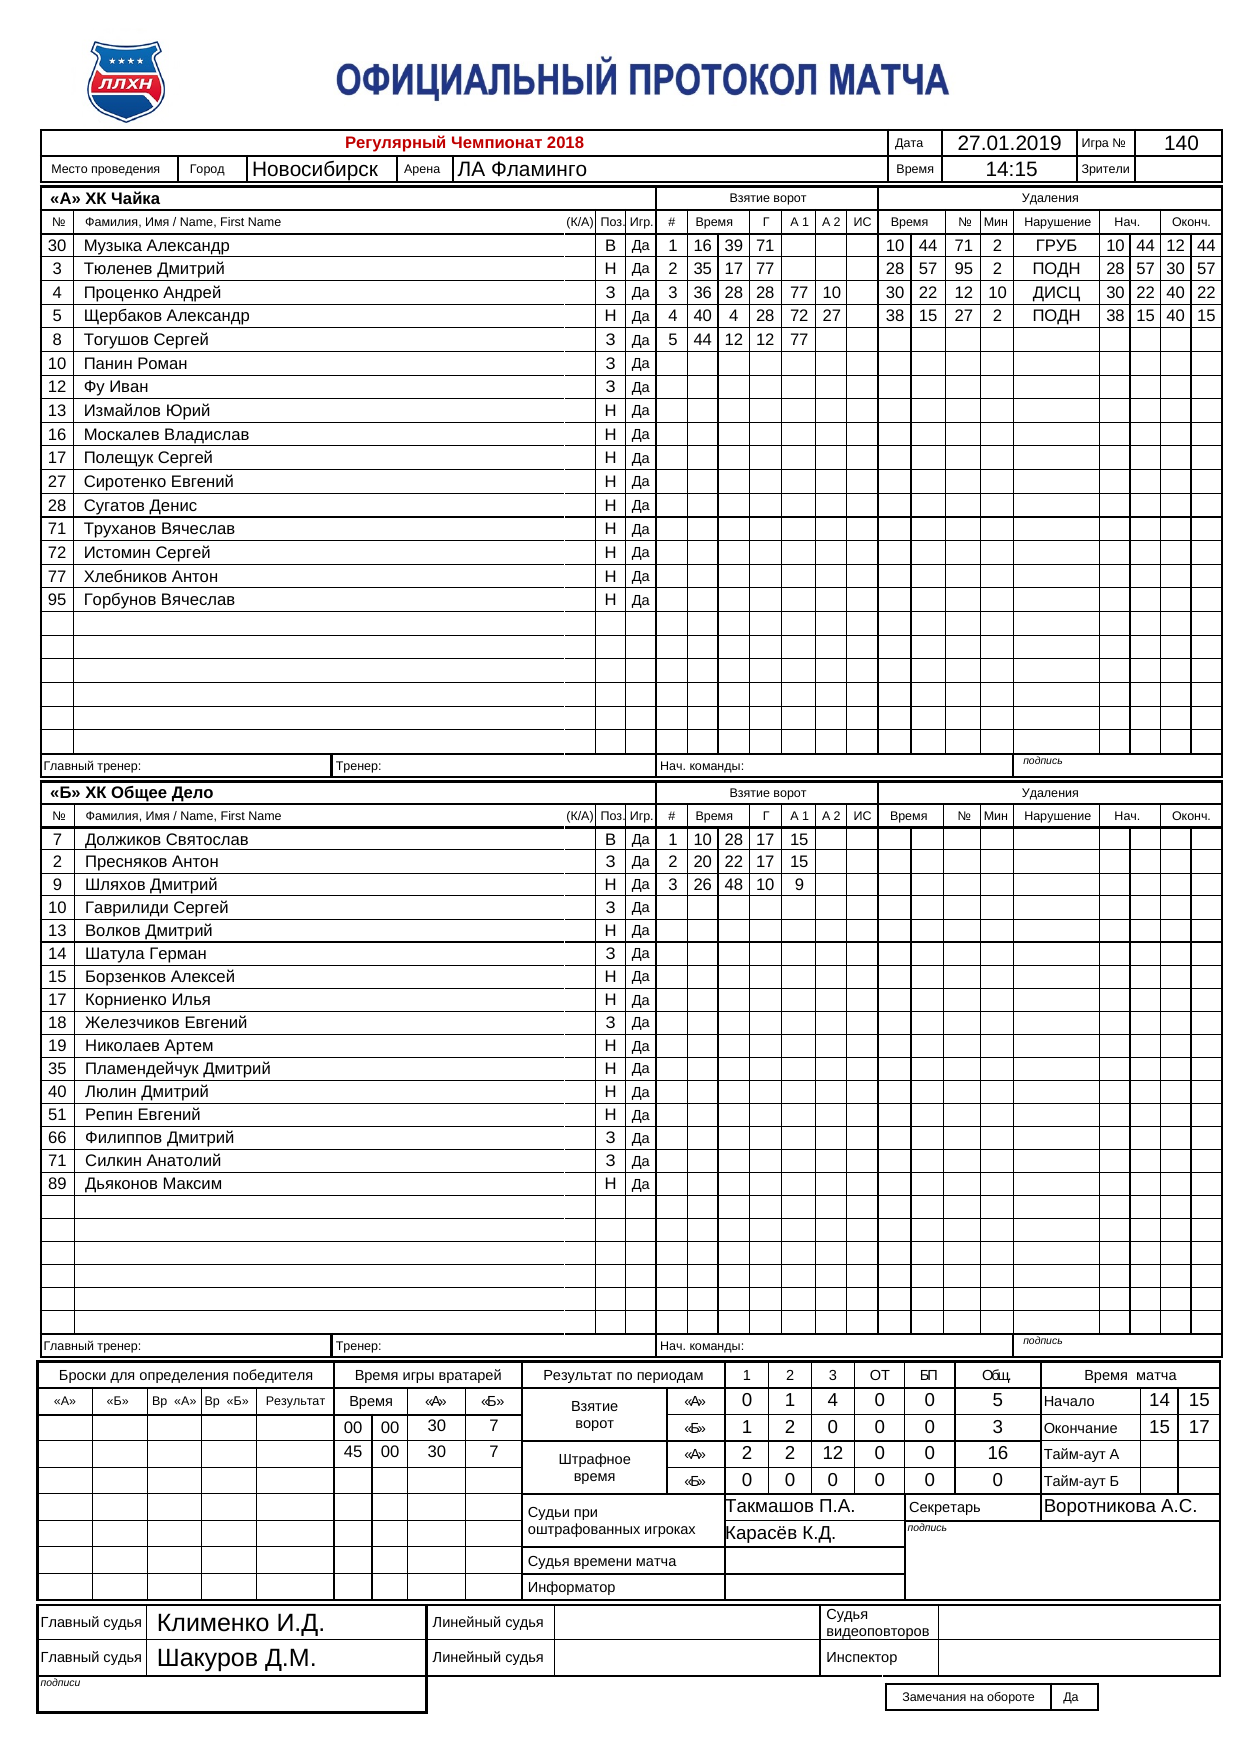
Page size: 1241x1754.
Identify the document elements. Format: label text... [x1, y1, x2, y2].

table_cell [782, 920, 815, 941]
table_cell [946, 612, 980, 634]
table_cell [816, 1173, 846, 1195]
table_cell [565, 1150, 595, 1172]
table_cell ГРУБ [1014, 235, 1099, 256]
table_cell [257, 1468, 333, 1493]
table_cell [782, 683, 815, 706]
table_cell [879, 1012, 910, 1033]
table_cell Н [596, 874, 625, 895]
table_cell [981, 1219, 1013, 1241]
table_cell [847, 707, 877, 729]
table_cell 0 [726, 1389, 768, 1413]
table_cell [657, 612, 687, 634]
table_cell 10 [816, 281, 846, 303]
table_cell [1014, 328, 1099, 351]
table_cell [816, 1058, 846, 1079]
table_cell Да [626, 494, 655, 516]
table_cell Время [688, 805, 749, 826]
table_cell [879, 896, 910, 918]
table_cell [816, 1219, 846, 1241]
table_cell [1100, 1219, 1129, 1241]
table_cell [42, 1242, 74, 1264]
table_cell [657, 659, 687, 682]
table_cell [883, 1677, 1220, 1681]
table_cell [626, 1196, 655, 1218]
table_header Время игры вратарей [335, 1363, 521, 1387]
table_cell [565, 1104, 595, 1126]
table_cell [1192, 1242, 1221, 1264]
table_cell [847, 1173, 877, 1195]
table_cell [1014, 376, 1099, 398]
table_cell [1192, 588, 1221, 611]
table_header «Б» ХК Общее Дело [42, 783, 655, 803]
table_cell Фамилия, Имя / Name, First Name [75, 805, 565, 826]
table_cell № [42, 211, 73, 233]
table_cell Да [626, 305, 655, 327]
table_cell [1100, 588, 1129, 611]
table_cell [782, 730, 815, 753]
table_cell [42, 707, 73, 729]
table_cell [1100, 376, 1129, 398]
table_cell [944, 943, 980, 964]
table_cell [1131, 1058, 1160, 1079]
table_cell [565, 1081, 595, 1103]
table_cell [428, 1677, 882, 1711]
table_cell [1014, 399, 1099, 422]
table_cell [981, 1288, 1013, 1310]
table_cell [1161, 376, 1190, 398]
table_header Регулярный Чемпионат 2018 [42, 131, 887, 155]
table_cell 44 [688, 328, 717, 351]
table_cell [847, 874, 877, 895]
table_cell [408, 1521, 465, 1546]
table_cell Горбунов Вячеслав [74, 588, 564, 611]
table_cell [879, 683, 910, 706]
table_cell [565, 328, 595, 351]
table_cell [782, 943, 815, 964]
table_cell [847, 446, 877, 469]
table_cell 0 [812, 1415, 854, 1440]
table_cell 2 [981, 235, 1013, 256]
table_cell Н [596, 423, 625, 445]
table_cell [688, 541, 717, 564]
table_cell 15 [782, 850, 815, 872]
table_cell Да [626, 328, 655, 351]
table_header 3 [812, 1363, 854, 1387]
table_cell Труханов Вячеслав [74, 518, 564, 540]
table_cell [981, 1311, 1013, 1333]
table_cell [1100, 659, 1129, 682]
table_cell 00 [373, 1416, 407, 1440]
table_cell № [944, 805, 980, 826]
table_cell [1100, 874, 1129, 895]
table_cell 28 [750, 305, 781, 327]
table_cell Борзенков Алексей [75, 966, 564, 987]
table_cell [719, 1150, 749, 1172]
table_cell [75, 1288, 564, 1310]
table_cell [466, 1468, 521, 1493]
table_cell Город [179, 157, 246, 181]
table_cell [657, 1173, 687, 1195]
table_cell [782, 659, 815, 682]
table_cell [1161, 829, 1190, 849]
table_cell 26 [688, 874, 717, 895]
table_cell [719, 494, 749, 516]
table_cell «А» [408, 1389, 465, 1413]
table_cell Н [596, 1104, 625, 1126]
table_cell Музыка Александр [74, 235, 564, 256]
table_cell [657, 1150, 687, 1172]
table_cell [750, 541, 781, 564]
table_cell [1014, 636, 1099, 658]
table_cell 0 [726, 1468, 768, 1493]
table_cell 28 [719, 281, 749, 303]
table_cell [912, 730, 945, 753]
table_cell [1131, 1219, 1160, 1241]
table_cell [1136, 157, 1221, 181]
table_cell Нарушение [1014, 805, 1099, 826]
table_cell [1161, 1196, 1190, 1218]
table_cell Да [626, 446, 655, 469]
table_cell [719, 989, 749, 1011]
table_cell [879, 518, 910, 540]
table_cell [688, 399, 717, 422]
table_cell 15 [1179, 1389, 1219, 1413]
table_cell [408, 1547, 465, 1573]
table_cell [657, 470, 687, 493]
table_cell [981, 352, 1013, 374]
table_cell [565, 1012, 595, 1033]
table_cell [657, 966, 687, 987]
table_cell [74, 659, 564, 682]
table_cell [879, 966, 910, 987]
table_cell [657, 494, 687, 516]
table_cell Зрители [1078, 157, 1134, 181]
table_cell [626, 1242, 655, 1264]
table_cell [946, 565, 980, 587]
table_cell [782, 1242, 815, 1264]
table_cell Да [626, 943, 655, 964]
table_cell [565, 470, 595, 493]
table_cell Тюленев Дмитрий [74, 257, 564, 280]
table_cell 30 [408, 1416, 465, 1440]
table_cell [148, 1547, 201, 1573]
table_cell 28 [719, 829, 749, 849]
table_cell Панин Роман [74, 352, 564, 374]
table_cell [1099, 1682, 1220, 1711]
table_cell [750, 943, 781, 964]
table_cell [1161, 966, 1190, 987]
table_cell [1014, 565, 1099, 587]
table_cell ПОДН [1014, 257, 1099, 280]
table_cell 3 [657, 874, 687, 895]
table_cell [1014, 683, 1099, 706]
table_cell [688, 494, 717, 516]
table_cell [1192, 636, 1221, 658]
table_cell Н [596, 1081, 625, 1103]
table_cell Н [596, 399, 625, 422]
table_cell 14 [42, 943, 74, 964]
table_cell Время [879, 805, 943, 826]
table_cell [39, 1574, 92, 1599]
table_cell [946, 588, 980, 611]
table_cell [782, 423, 815, 445]
table_cell (К/А) [565, 211, 595, 233]
table_cell # [657, 211, 687, 233]
table_cell [74, 636, 564, 658]
table_cell А 1 [782, 805, 815, 826]
table_cell ДИСЦ [1014, 281, 1099, 303]
table_cell [879, 989, 910, 1011]
table_cell [912, 612, 945, 634]
table_cell [847, 257, 877, 280]
table_cell [816, 494, 846, 516]
table_cell [912, 1265, 943, 1287]
table_cell 15 [42, 966, 74, 987]
table_cell З [596, 1127, 625, 1149]
table_cell [912, 850, 943, 872]
table_cell [688, 989, 717, 1011]
table_cell 19 [42, 1035, 74, 1057]
table_cell [1161, 874, 1190, 895]
table_cell [750, 1127, 781, 1149]
table_cell [750, 730, 781, 753]
table_cell 3 [657, 281, 687, 303]
table_cell [1014, 659, 1099, 682]
table_header Удаления [879, 188, 1221, 209]
table_cell 00 [335, 1416, 371, 1440]
table_cell 28 [42, 494, 73, 516]
table_cell 22 [719, 850, 749, 872]
table_cell [750, 920, 781, 941]
table_cell Клименко И.Д. [147, 1606, 425, 1639]
table_cell Взятие ворот [523, 1389, 666, 1440]
table_cell [912, 1081, 943, 1103]
table_cell [912, 588, 945, 611]
table_cell Проценко Андрей [74, 281, 564, 303]
table_cell [847, 541, 877, 564]
table_cell [1179, 1441, 1219, 1467]
table_cell Главный тренер: [42, 1335, 330, 1356]
table_cell [750, 707, 781, 729]
table_cell [688, 707, 717, 729]
table_header Броски для определения победителя [39, 1363, 333, 1387]
table_cell З [596, 281, 625, 303]
table_cell [1131, 1196, 1160, 1218]
table_cell [626, 1311, 655, 1333]
table_cell [596, 730, 625, 753]
table_cell Сугатов Денис [74, 494, 564, 516]
table_cell [981, 541, 1013, 564]
table_cell [782, 1012, 815, 1033]
table_cell Репин Евгений [75, 1104, 564, 1126]
table_cell [1100, 1127, 1129, 1149]
table_cell Шатула Герман [75, 943, 564, 964]
table_cell [944, 966, 980, 987]
table_cell [719, 1127, 749, 1149]
table_cell [1014, 588, 1099, 611]
table_cell [1014, 446, 1099, 469]
table_cell [944, 1127, 980, 1149]
table_cell [1161, 730, 1190, 753]
table_cell 12 [946, 281, 980, 303]
table_cell [202, 1547, 256, 1573]
table_cell Время [688, 211, 749, 233]
table_cell [750, 423, 781, 445]
table_cell [565, 352, 595, 374]
table_cell [946, 494, 980, 516]
table_cell [847, 636, 877, 658]
table_cell Пламендейчук Дмитрий [75, 1058, 564, 1079]
table_cell [1131, 446, 1160, 469]
table_cell [75, 1265, 564, 1287]
table_cell 27 [42, 470, 73, 493]
table_cell [879, 1173, 910, 1195]
table_cell [1161, 989, 1190, 1011]
table_cell [879, 730, 910, 753]
table_cell [596, 1242, 625, 1264]
table_cell [879, 541, 910, 564]
table_cell Главный тренер: [42, 755, 330, 776]
table_cell 77 [782, 328, 815, 351]
table_cell [847, 399, 877, 422]
table_cell [912, 1242, 943, 1264]
table_cell [75, 1242, 564, 1264]
table_cell [816, 989, 846, 1011]
table_cell [1192, 730, 1221, 753]
table_cell [42, 1265, 74, 1287]
table_cell Мин [981, 805, 1013, 826]
table_cell Да [626, 541, 655, 564]
table_cell [565, 1219, 595, 1241]
table_cell З [596, 1150, 625, 1172]
table_cell [981, 588, 1013, 611]
table_cell З [596, 1012, 625, 1033]
table_cell Да [626, 352, 655, 374]
table_cell [39, 1468, 92, 1493]
table_cell [202, 1441, 256, 1467]
table_cell Да [626, 281, 655, 303]
table_cell [946, 399, 980, 422]
table_cell [944, 1219, 980, 1241]
table_cell [981, 874, 1013, 895]
table_cell 00 [373, 1441, 407, 1467]
table_cell [565, 896, 595, 918]
table_cell [688, 1242, 717, 1264]
table_cell [750, 1058, 781, 1079]
table_cell Да [626, 896, 655, 918]
table_cell [1100, 1150, 1129, 1172]
table_cell [1161, 1288, 1190, 1310]
table_cell [946, 446, 980, 469]
table_cell [688, 1288, 717, 1310]
table_cell 12 [750, 328, 781, 351]
table_cell [719, 1104, 749, 1126]
table_cell [1161, 896, 1190, 918]
table_cell [912, 966, 943, 987]
table_cell Измайлов Юрий [74, 399, 564, 422]
table_cell [1014, 1311, 1099, 1333]
table_cell [75, 1219, 564, 1241]
table_cell ЛА Фламинго [454, 157, 887, 181]
table_cell [1014, 850, 1099, 872]
table_cell [847, 896, 877, 918]
table_cell 17 [719, 257, 749, 280]
table_cell подписи [39, 1677, 425, 1711]
table_cell 0 [855, 1389, 904, 1413]
table_header 1 [726, 1363, 768, 1387]
table_cell [944, 1104, 980, 1126]
table_cell [946, 328, 980, 351]
table_cell [750, 1150, 781, 1172]
table_cell [782, 541, 815, 564]
table_cell 27 [816, 305, 846, 327]
table_cell [912, 707, 945, 729]
picture [5, 28, 1179, 129]
table_cell 66 [42, 1127, 74, 1149]
table_cell [944, 1265, 980, 1287]
table_cell [719, 518, 749, 540]
table_cell 71 [42, 518, 73, 540]
table_cell [1100, 565, 1129, 587]
table_cell [596, 1288, 625, 1310]
table_cell [939, 1640, 1219, 1675]
table_cell [1192, 565, 1221, 587]
table_cell [750, 612, 781, 634]
table_cell Фамилия, Имя / Name, First Name [74, 211, 565, 233]
table_cell [148, 1441, 201, 1467]
table_cell [466, 1547, 521, 1573]
table_cell [1131, 920, 1160, 941]
table_cell [782, 989, 815, 1011]
table_cell Н [596, 1173, 625, 1195]
table_cell [42, 730, 73, 753]
table_cell [657, 1219, 687, 1241]
table_cell [657, 1012, 687, 1033]
table_cell Н [596, 494, 625, 516]
table_cell 10 [42, 352, 73, 374]
table_cell [1100, 920, 1129, 941]
table_cell [74, 612, 564, 634]
table_cell Линейный судья [428, 1640, 554, 1675]
table_cell [847, 1288, 877, 1310]
table_cell [912, 1104, 943, 1126]
table_cell [596, 1219, 625, 1241]
table_cell [1161, 1104, 1190, 1126]
table_cell [93, 1468, 147, 1493]
table_cell [1131, 874, 1160, 895]
table_cell [1100, 612, 1129, 634]
table_cell В [596, 235, 625, 256]
table_cell 1 [657, 235, 687, 256]
table_cell [879, 1196, 910, 1218]
table_cell [688, 470, 717, 493]
table_cell [782, 1265, 815, 1287]
table_cell [1100, 989, 1129, 1011]
table_cell [1192, 446, 1221, 469]
table_cell [912, 636, 945, 658]
table_cell [202, 1574, 256, 1599]
table_cell 40 [688, 305, 717, 327]
table_cell Да [626, 1035, 655, 1057]
table_header Взятие ворот [657, 783, 877, 803]
table_cell [750, 352, 781, 374]
table_cell [565, 494, 595, 516]
table_cell ИС [847, 805, 877, 826]
table_cell [816, 730, 846, 753]
table_cell Главный судья [39, 1640, 146, 1675]
table_cell [1014, 829, 1099, 849]
table_cell [257, 1494, 333, 1520]
table_cell [93, 1521, 147, 1546]
table_cell [1192, 1127, 1221, 1149]
table_cell [1100, 352, 1129, 374]
table_cell [1192, 943, 1221, 964]
table_cell [1192, 1173, 1221, 1195]
table_cell [719, 1012, 749, 1033]
table_cell [408, 1574, 465, 1599]
table_cell [1131, 829, 1160, 849]
table_cell 51 [42, 1104, 74, 1126]
table_cell [1161, 1081, 1190, 1103]
table_cell [981, 518, 1013, 540]
table_cell Линейный судья [428, 1606, 554, 1639]
table_cell [565, 612, 595, 634]
table_cell [750, 376, 781, 398]
table_cell [1100, 730, 1129, 753]
table_header «А» ХК Чайка [42, 188, 655, 209]
table_cell [912, 1288, 943, 1310]
table_cell Инспектор [821, 1640, 938, 1675]
table_cell [657, 636, 687, 658]
table_cell [466, 1521, 521, 1546]
table_cell [750, 518, 781, 540]
table_cell [782, 257, 815, 280]
table_cell З [596, 943, 625, 964]
table_cell [750, 1265, 781, 1287]
table_cell [816, 1081, 846, 1103]
table_cell [1161, 541, 1190, 564]
table_cell подпись [906, 1522, 1219, 1599]
table_cell [42, 612, 73, 634]
table_cell [1131, 730, 1160, 753]
table_cell [981, 1035, 1013, 1057]
table_cell [944, 1196, 980, 1218]
table_cell [74, 730, 564, 753]
table_cell [1014, 1242, 1099, 1264]
table_cell [719, 707, 749, 729]
table_cell [981, 1265, 1013, 1287]
table_cell [782, 1104, 815, 1126]
table_cell [657, 399, 687, 422]
table_cell [93, 1494, 147, 1520]
table_cell [719, 730, 749, 753]
table_cell [719, 659, 749, 682]
table_cell [879, 1288, 910, 1310]
table_cell [816, 1127, 846, 1149]
table_cell [1161, 920, 1190, 941]
table_cell [1014, 1196, 1099, 1218]
table_cell [1161, 1242, 1190, 1264]
table_cell Тренер: [333, 1335, 655, 1356]
table_cell [1192, 494, 1221, 516]
table_cell [657, 1104, 687, 1126]
table_cell [944, 1173, 980, 1195]
table_cell [1161, 1219, 1190, 1241]
table_cell 39 [719, 235, 749, 256]
table_cell [782, 399, 815, 422]
table_cell [565, 1242, 595, 1264]
table_cell Поз. [596, 211, 625, 233]
table_cell [816, 423, 846, 445]
table_cell Судья времени матча [523, 1548, 724, 1573]
table_cell [1192, 1150, 1221, 1172]
table_cell [847, 588, 877, 611]
table_cell [719, 1196, 749, 1218]
table_cell 5 [657, 328, 687, 351]
table_cell [1100, 423, 1129, 445]
table_cell [816, 565, 846, 587]
table_cell [1100, 850, 1129, 872]
table_cell [879, 659, 910, 682]
table_cell 30 [1100, 281, 1129, 303]
table_cell 0 [855, 1468, 904, 1493]
table_cell 7 [466, 1416, 521, 1440]
table_cell 8 [42, 328, 73, 351]
table_cell [1131, 707, 1160, 729]
table_cell № [946, 211, 980, 233]
table_cell [782, 494, 815, 516]
table_cell 35 [42, 1058, 74, 1079]
table_cell [1131, 352, 1160, 374]
table_cell [750, 1196, 781, 1218]
table_cell Силкин Анатолий [75, 1150, 564, 1172]
table_cell [42, 1219, 74, 1241]
table_cell [688, 1150, 717, 1172]
table_cell [726, 1575, 904, 1599]
table_cell [1131, 1104, 1160, 1126]
table_cell [688, 1265, 717, 1287]
table_cell [688, 966, 717, 987]
table_cell [847, 1311, 877, 1333]
table_cell [688, 352, 717, 374]
table_cell [93, 1547, 147, 1573]
table_cell [816, 874, 846, 895]
table_cell Да [626, 1173, 655, 1195]
table_cell [946, 730, 980, 753]
table_cell # [657, 805, 687, 826]
table_cell [750, 683, 781, 706]
table_cell Да [626, 1012, 655, 1033]
table_cell [1192, 707, 1221, 729]
table_cell [726, 1548, 904, 1573]
table_cell 5 [956, 1389, 1040, 1413]
table_cell [1161, 850, 1190, 872]
table_cell 1 [726, 1415, 768, 1440]
table_cell 71 [42, 1150, 74, 1172]
table_cell [847, 1058, 877, 1079]
table_cell 28 [879, 257, 910, 280]
table_header 2 [769, 1363, 811, 1387]
table_cell [981, 494, 1013, 516]
table_cell [719, 352, 749, 374]
table_cell Да [626, 829, 655, 849]
table_cell [1100, 1104, 1129, 1126]
table_cell [1161, 636, 1190, 658]
table_cell [148, 1494, 201, 1520]
table_cell [257, 1521, 333, 1546]
table_cell [565, 588, 595, 611]
table_cell [816, 612, 846, 634]
table_cell [93, 1441, 147, 1467]
table_cell 0 [855, 1415, 904, 1440]
table_cell [257, 1441, 333, 1467]
table_cell [1131, 659, 1160, 682]
table_cell [981, 707, 1013, 729]
table_cell [657, 1035, 687, 1057]
table_cell А 2 [816, 805, 846, 826]
table_cell [1131, 636, 1160, 658]
table_cell «А» [39, 1389, 92, 1413]
table_cell [1192, 1219, 1221, 1241]
table_cell [565, 1127, 595, 1149]
table_cell [335, 1468, 371, 1493]
table_cell 72 [42, 541, 73, 564]
table_cell [782, 612, 815, 634]
table_cell Нач. [1100, 805, 1160, 826]
table_cell 22 [912, 281, 945, 303]
table_cell Главный судья [39, 1606, 146, 1639]
table_cell [1161, 1150, 1190, 1172]
table_cell [719, 943, 749, 964]
table_cell [1192, 989, 1221, 1011]
table_cell [74, 707, 564, 729]
table_cell 38 [1100, 305, 1129, 327]
table_cell [1161, 1311, 1190, 1333]
table_cell [981, 850, 1013, 872]
table_cell [565, 730, 595, 753]
table_cell [981, 1196, 1013, 1218]
table_cell [847, 1265, 877, 1287]
table_cell [879, 636, 910, 658]
table_cell [719, 896, 749, 918]
table_cell [816, 636, 846, 658]
table_cell 0 [855, 1442, 904, 1467]
table_cell [719, 636, 749, 658]
table_cell Окончание [1042, 1415, 1140, 1440]
table_cell 15 [912, 305, 945, 327]
table_cell [981, 1242, 1013, 1264]
table_cell [847, 730, 877, 753]
table_cell Поз. [596, 805, 625, 826]
table_cell 10 [750, 874, 781, 895]
table_cell [750, 446, 781, 469]
table_cell [626, 1265, 655, 1287]
table_cell [719, 1265, 749, 1287]
table_cell [944, 1311, 980, 1333]
table_cell [408, 1468, 465, 1493]
table_cell [750, 636, 781, 658]
table_cell 15 [782, 829, 815, 849]
table_cell [148, 1416, 201, 1440]
table_cell Нач. команды: [657, 1335, 1012, 1356]
table_cell [946, 423, 980, 445]
table_cell [596, 636, 625, 658]
table_cell 0 [812, 1468, 854, 1493]
table_cell подпись [1014, 1335, 1221, 1356]
table_cell [944, 829, 980, 849]
table_cell [719, 565, 749, 587]
table_cell Истомин Сергей [74, 541, 564, 564]
table_cell Воротникова А.С. [1042, 1495, 1219, 1520]
table_cell Да [626, 423, 655, 445]
table_cell 17 [750, 850, 781, 872]
table_cell [75, 1311, 564, 1333]
table_cell [847, 352, 877, 374]
table_cell [946, 376, 980, 398]
table_cell 16 [956, 1442, 1040, 1467]
table_cell [565, 565, 595, 587]
table_cell [981, 659, 1013, 682]
table_cell 44 [1131, 235, 1160, 256]
table_cell Г [750, 805, 781, 826]
table_cell [1100, 1311, 1129, 1333]
table_cell [1014, 989, 1099, 1011]
table_cell [565, 376, 595, 398]
table_cell [816, 376, 846, 398]
table_cell [1192, 1058, 1221, 1079]
table_cell [1192, 541, 1221, 564]
table_header Замечания на обороте [887, 1685, 1050, 1709]
table_cell «Б» [668, 1415, 724, 1440]
table_cell Москалев Владислав [74, 423, 564, 445]
table_cell [596, 1265, 625, 1287]
table_cell «Б» [93, 1389, 147, 1413]
table_cell [657, 1081, 687, 1103]
table_cell [1100, 1265, 1129, 1287]
table_cell [688, 920, 717, 941]
table_cell Мин [981, 211, 1013, 233]
table_cell [1161, 1173, 1190, 1195]
table_cell [719, 966, 749, 987]
table_cell [565, 235, 595, 256]
table_cell [816, 1242, 846, 1264]
table_cell [719, 1219, 749, 1241]
table_cell [719, 399, 749, 422]
table_cell [879, 1219, 910, 1241]
table_cell 4 [657, 305, 687, 327]
table_cell [946, 541, 980, 564]
table_cell [688, 659, 717, 682]
table_cell [981, 612, 1013, 634]
table_cell [626, 636, 655, 658]
table_cell Да [626, 1058, 655, 1079]
table_cell [1131, 588, 1160, 611]
table_cell 57 [1192, 257, 1221, 280]
table_cell [657, 565, 687, 587]
table_cell [1161, 683, 1190, 706]
table_cell [750, 1311, 781, 1333]
table_cell [1161, 494, 1190, 516]
table_cell Да [626, 257, 655, 280]
table_cell [912, 541, 945, 564]
table_cell [847, 1035, 877, 1057]
table_cell [373, 1521, 407, 1546]
table_cell [1014, 352, 1099, 374]
table_cell Оконч. [1161, 211, 1221, 233]
table_cell [944, 1035, 980, 1057]
table_cell 48 [719, 874, 749, 895]
table_cell [657, 376, 687, 398]
table_cell [93, 1574, 147, 1599]
table_cell [688, 612, 717, 634]
table_cell Н [596, 305, 625, 327]
table_cell [688, 376, 717, 398]
table_cell [1014, 541, 1099, 564]
table_cell 13 [42, 920, 74, 941]
table_cell [1014, 1058, 1099, 1079]
table_cell [565, 1265, 595, 1287]
table_cell [816, 446, 846, 469]
table_cell [750, 470, 781, 493]
table_cell [42, 1196, 74, 1218]
table_cell [1131, 518, 1160, 540]
table_cell [750, 1081, 781, 1103]
table_cell [1100, 1242, 1129, 1264]
table_cell [816, 352, 846, 374]
table_cell [1161, 1058, 1190, 1079]
table_cell 14:15 [943, 157, 1076, 181]
table_cell Люлин Дмитрий [75, 1081, 564, 1103]
table_cell Результат [257, 1389, 333, 1413]
table_cell [1014, 470, 1099, 493]
table_cell [148, 1521, 201, 1546]
table_cell [1161, 588, 1190, 611]
table_cell Да [626, 470, 655, 493]
table_cell [879, 1311, 910, 1333]
table_cell [626, 707, 655, 729]
table_cell Фу Иван [74, 376, 564, 398]
table_cell [719, 612, 749, 634]
table_cell [1192, 920, 1221, 941]
table_cell Нарушение [1014, 211, 1099, 233]
table_cell [847, 281, 877, 303]
table_cell [1131, 494, 1160, 516]
table_cell [1100, 446, 1129, 469]
table_cell 35 [688, 257, 717, 280]
table_cell Н [596, 565, 625, 587]
table_cell [335, 1494, 371, 1520]
table_cell [847, 1081, 877, 1103]
table_cell Да [626, 518, 655, 540]
table_cell [1192, 1104, 1221, 1126]
table_cell [1100, 1196, 1129, 1218]
table_cell [1192, 1288, 1221, 1310]
table_cell [719, 376, 749, 398]
table_cell [1131, 1173, 1160, 1195]
table_cell З [596, 896, 625, 918]
table_cell [1192, 518, 1221, 540]
table_cell Игр. [626, 211, 655, 233]
table_cell [1100, 1058, 1129, 1079]
table_cell [847, 470, 877, 493]
table_cell [816, 1012, 846, 1033]
table_cell подпись [1014, 755, 1221, 776]
table_cell [1192, 399, 1221, 422]
table_cell [1100, 518, 1129, 540]
table_cell Время [879, 211, 945, 233]
table_cell [847, 1219, 877, 1241]
table_cell [657, 1265, 687, 1287]
table_cell [1131, 470, 1160, 493]
table_cell [912, 328, 945, 351]
table_cell [981, 1081, 1013, 1103]
table_cell [1131, 1311, 1160, 1333]
table_cell [912, 1035, 943, 1057]
table_cell [847, 565, 877, 587]
table_cell 28 [1100, 257, 1129, 280]
table_cell [657, 1242, 687, 1264]
table_cell [1131, 1127, 1160, 1149]
table_cell [782, 1058, 815, 1079]
table_cell [879, 328, 910, 351]
table_cell [912, 1127, 943, 1149]
table_cell [42, 636, 73, 658]
table_cell [782, 1035, 815, 1057]
table_cell [750, 494, 781, 516]
table_cell [944, 920, 980, 941]
table_cell 27 [946, 305, 980, 327]
table_cell [816, 1104, 846, 1126]
table_cell [688, 1104, 717, 1126]
table_cell 12 [812, 1442, 854, 1467]
table_cell [1192, 1311, 1221, 1333]
table_cell Да [626, 1081, 655, 1103]
table_cell 95 [946, 257, 980, 280]
table_cell [1192, 470, 1221, 493]
table_cell [879, 1242, 910, 1264]
table_cell [1014, 920, 1099, 941]
table_cell [879, 399, 910, 422]
table_cell [879, 1265, 910, 1287]
table_header Результат по периодам [523, 1363, 724, 1387]
table_cell [1161, 1127, 1190, 1149]
table_cell [719, 1242, 749, 1264]
table_cell [879, 850, 910, 872]
table_cell [257, 1547, 333, 1573]
table_cell [981, 1104, 1013, 1126]
table_header БП [905, 1363, 954, 1387]
table_cell Николаев Артем [75, 1035, 564, 1057]
table_cell [1161, 352, 1190, 374]
table_cell [688, 1173, 717, 1195]
table_cell Дьяконов Максим [75, 1173, 564, 1195]
table_cell [847, 1150, 877, 1172]
table_cell Тогушов Сергей [74, 328, 564, 351]
table_cell [750, 1242, 781, 1264]
table_cell [596, 659, 625, 682]
table_cell Да [626, 966, 655, 987]
table_cell № [42, 805, 74, 826]
table_cell [912, 1219, 943, 1241]
table_cell [1131, 966, 1160, 987]
table_cell [782, 518, 815, 540]
table_cell Филиппов Дмитрий [75, 1127, 564, 1149]
table_cell Н [596, 1058, 625, 1079]
table_cell [981, 423, 1013, 445]
table_cell [944, 850, 980, 872]
table_cell [565, 920, 595, 941]
table_cell 40 [42, 1081, 74, 1103]
table_cell Гаврилиди Сергей [75, 896, 564, 918]
table_cell [816, 920, 846, 941]
table_cell 77 [42, 565, 73, 587]
table_cell [946, 707, 980, 729]
table_cell [688, 896, 717, 918]
table_cell [816, 943, 846, 964]
table_cell Шляхов Дмитрий [75, 874, 564, 895]
table_cell [750, 966, 781, 987]
table_cell Н [596, 446, 625, 469]
table_cell 1 [769, 1389, 811, 1413]
table_cell [981, 376, 1013, 398]
table_cell Карасёв К.Д. [726, 1521, 904, 1546]
table_cell Сиротенко Евгений [74, 470, 564, 493]
table_cell [373, 1494, 407, 1520]
table_cell [555, 1606, 819, 1639]
table_cell [719, 683, 749, 706]
table_cell [912, 470, 945, 493]
table_cell [981, 1150, 1013, 1172]
table_cell [879, 1104, 910, 1126]
table_cell [912, 896, 943, 918]
table_cell [1131, 1265, 1160, 1287]
table_cell [847, 423, 877, 445]
table_cell 2 [981, 257, 1013, 280]
table_cell Н [596, 966, 625, 987]
table_cell [912, 376, 945, 398]
table_cell 30 [879, 281, 910, 303]
table_cell [1141, 1441, 1177, 1467]
table_cell 57 [912, 257, 945, 280]
table_cell З [596, 328, 625, 351]
table_cell [373, 1547, 407, 1573]
table_cell [782, 1196, 815, 1218]
table_cell 10 [1100, 235, 1129, 256]
table_cell [847, 612, 877, 634]
table_cell [944, 1288, 980, 1310]
table_cell [847, 518, 877, 540]
table_cell Вр «Б» [202, 1389, 256, 1413]
table_cell [879, 565, 910, 587]
table_cell Место проведения [42, 157, 177, 181]
table_cell [879, 874, 910, 895]
table_cell [688, 1311, 717, 1333]
table_cell [847, 850, 877, 872]
table_cell [565, 305, 595, 327]
table_cell [657, 707, 687, 729]
table_cell [1131, 541, 1160, 564]
table_cell [1192, 896, 1221, 918]
table_cell [782, 1150, 815, 1172]
table_cell 9 [42, 874, 74, 895]
table_cell 22 [1131, 281, 1160, 303]
table_cell [750, 896, 781, 918]
table_cell [408, 1494, 465, 1520]
table_cell [879, 1150, 910, 1172]
table_cell [1014, 1127, 1099, 1149]
table_cell [912, 1012, 943, 1033]
table_cell [912, 423, 945, 445]
table_cell [1100, 470, 1129, 493]
table_cell [912, 920, 943, 941]
table_cell [782, 1081, 815, 1103]
table_cell [879, 446, 910, 469]
table_cell [944, 1081, 980, 1103]
table_cell [981, 683, 1013, 706]
table_cell [816, 1265, 846, 1287]
table_cell [816, 829, 846, 849]
table_cell [1131, 328, 1160, 351]
table_cell [816, 399, 846, 422]
table_cell [1131, 896, 1160, 918]
table_cell Н [596, 588, 625, 611]
table_cell [912, 829, 943, 849]
table_cell [719, 1311, 749, 1333]
table_cell [912, 565, 945, 587]
table_cell [847, 1104, 877, 1126]
table_cell [981, 966, 1013, 987]
table_cell [657, 588, 687, 611]
table_cell [1192, 376, 1221, 398]
table_cell [719, 541, 749, 564]
table_cell [565, 541, 595, 564]
table_cell [1014, 874, 1099, 895]
table_cell [1131, 850, 1160, 872]
table_cell [981, 943, 1013, 964]
table_cell 4 [719, 305, 749, 327]
table_cell [39, 1521, 92, 1546]
table_cell [847, 305, 877, 327]
table_cell А 1 [782, 211, 815, 233]
table_cell [1131, 683, 1160, 706]
table_cell 17 [750, 829, 781, 849]
table_cell 2 [42, 850, 74, 872]
table_cell 30 [1161, 257, 1190, 280]
table_cell [912, 943, 943, 964]
table_cell [1192, 1035, 1221, 1057]
table_cell 15 [1192, 305, 1221, 327]
table_cell [750, 1035, 781, 1057]
table_cell [1161, 423, 1190, 445]
table_cell [782, 636, 815, 658]
table_cell [912, 989, 943, 1011]
table_cell [39, 1547, 92, 1573]
table_cell [1131, 989, 1160, 1011]
table_cell [879, 494, 910, 516]
table_cell [1100, 328, 1129, 351]
table_cell Да [626, 989, 655, 1011]
table_cell [657, 730, 687, 753]
table_cell 15 [1141, 1415, 1177, 1440]
table_cell [1131, 612, 1160, 634]
table_cell [1161, 659, 1190, 682]
table_cell [335, 1521, 371, 1546]
table_cell [1192, 352, 1221, 374]
table_cell [750, 659, 781, 682]
table_cell [946, 683, 980, 706]
table_cell [847, 1012, 877, 1033]
table_cell [657, 896, 687, 918]
table_cell 13 [42, 399, 73, 422]
table_cell 14 [1141, 1389, 1177, 1413]
table_cell [1131, 376, 1160, 398]
table_cell Вр «А» [148, 1389, 201, 1413]
table_cell [39, 1416, 92, 1440]
table_cell А 2 [816, 211, 846, 233]
table_cell Такмашов П.А. [726, 1495, 904, 1520]
table_cell [782, 565, 815, 587]
table_cell [816, 235, 846, 256]
table_cell [688, 1127, 717, 1149]
table_cell [565, 518, 595, 540]
table_cell [565, 446, 595, 469]
table_cell Да [626, 1150, 655, 1172]
table_cell [847, 966, 877, 987]
table_cell 77 [750, 257, 781, 280]
table_cell Да [626, 565, 655, 587]
table_cell Начало [1042, 1389, 1140, 1413]
table_cell [719, 1035, 749, 1057]
table_cell Время [889, 157, 941, 181]
table_cell [912, 518, 945, 540]
table_cell [1014, 1012, 1099, 1033]
table_cell [565, 1035, 595, 1057]
table_cell 89 [42, 1173, 74, 1195]
table_cell [688, 1035, 717, 1057]
table_cell [1161, 518, 1190, 540]
table_cell [657, 423, 687, 445]
table_cell [657, 683, 687, 706]
table_cell З [596, 352, 625, 374]
table_cell 2 [726, 1442, 768, 1467]
table_cell [719, 1058, 749, 1079]
table_cell [912, 683, 945, 706]
table_cell [944, 896, 980, 918]
table_cell «А» [668, 1389, 724, 1413]
table_cell Тайм-аут А [1042, 1441, 1140, 1467]
table_cell [688, 730, 717, 753]
table_cell [555, 1640, 819, 1675]
table_cell [981, 636, 1013, 658]
table_cell [1100, 399, 1129, 422]
table_cell [981, 920, 1013, 941]
table_cell [1161, 943, 1190, 964]
table_cell Н [596, 541, 625, 564]
table_cell 10 [981, 281, 1013, 303]
table_header Взятие ворот [657, 188, 877, 209]
table_cell [626, 612, 655, 634]
table_cell [782, 470, 815, 493]
table_cell [879, 1127, 910, 1149]
table_cell [1161, 328, 1190, 351]
table_cell [657, 541, 687, 564]
table_cell 36 [688, 281, 717, 303]
table_cell Информатор [523, 1575, 724, 1599]
table_cell [688, 1058, 717, 1079]
table_cell [1014, 1104, 1099, 1126]
table_cell 22 [1192, 281, 1221, 303]
table_cell [1192, 874, 1221, 895]
table_cell [148, 1574, 201, 1599]
table_cell [565, 829, 595, 849]
table_cell [847, 1196, 877, 1218]
table_cell [626, 659, 655, 682]
table_cell Судьи при оштрафованных игроках [523, 1495, 724, 1546]
table_cell [981, 565, 1013, 587]
table_cell 3 [956, 1415, 1040, 1440]
table_cell 71 [946, 235, 980, 256]
table_cell Хлебников Антон [74, 565, 564, 587]
table_cell [816, 470, 846, 493]
table_cell [1014, 1288, 1099, 1310]
table_header Да [1052, 1685, 1097, 1709]
table_cell [1131, 1150, 1160, 1172]
table_cell Шакуров Д.М. [147, 1640, 425, 1675]
table_cell З [596, 376, 625, 398]
table_cell [750, 1219, 781, 1241]
table_cell [565, 636, 595, 658]
table_cell [688, 1012, 717, 1033]
table_cell [912, 494, 945, 516]
table_cell [1014, 896, 1099, 918]
table_cell Да [626, 1127, 655, 1149]
table_cell [565, 1173, 595, 1195]
table_cell [688, 943, 717, 964]
table_cell [1100, 943, 1129, 964]
table_cell [816, 588, 846, 611]
table_cell [1131, 423, 1160, 445]
table_cell 0 [769, 1468, 811, 1493]
table_cell [879, 588, 910, 611]
table_cell [719, 423, 749, 445]
table_cell Да [626, 1104, 655, 1126]
table_cell Нач. команды: [657, 755, 1012, 776]
table_cell [879, 943, 910, 964]
table_cell [750, 1012, 781, 1033]
table_cell Г [750, 211, 781, 233]
table_cell [1100, 896, 1129, 918]
table_cell [879, 423, 910, 445]
table_cell [847, 494, 877, 516]
table_cell [688, 683, 717, 706]
table_cell [688, 565, 717, 587]
table_cell ПОДН [1014, 305, 1099, 327]
table_cell [657, 989, 687, 1011]
table_cell Да [626, 376, 655, 398]
table_cell 4 [42, 281, 73, 303]
table_cell [1131, 1035, 1160, 1057]
table_cell Н [596, 257, 625, 280]
table_cell [782, 446, 815, 469]
table_cell [946, 352, 980, 374]
table_cell [1014, 1173, 1099, 1195]
table_cell 0 [956, 1468, 1040, 1493]
table_cell [688, 446, 717, 469]
table_cell [1014, 423, 1099, 445]
table_cell [879, 470, 910, 493]
table_cell [912, 1196, 943, 1218]
table_cell [944, 1058, 980, 1079]
table_cell [782, 1288, 815, 1310]
table_cell [565, 1288, 595, 1310]
table_cell [202, 1416, 256, 1440]
table_cell 15 [1131, 305, 1160, 327]
table_cell 40 [1161, 281, 1190, 303]
table_cell [782, 1311, 815, 1333]
table_cell [816, 707, 846, 729]
table_cell [565, 1311, 595, 1333]
table_cell Секретарь [906, 1495, 1040, 1520]
table_cell 10 [879, 235, 910, 256]
table_cell [1161, 470, 1190, 493]
table_cell [912, 446, 945, 469]
table_cell [1014, 612, 1099, 634]
table_cell 18 [42, 1012, 74, 1033]
table_cell [1014, 966, 1099, 987]
table_cell [981, 470, 1013, 493]
table_cell [688, 588, 717, 611]
table_header Удаления [879, 783, 1221, 803]
table_cell [847, 683, 877, 706]
table_cell [719, 920, 749, 941]
table_cell [657, 1288, 687, 1310]
table_cell Тренер: [333, 755, 655, 776]
table_cell [1100, 683, 1129, 706]
table_cell 0 [905, 1442, 954, 1467]
table_cell [816, 1196, 846, 1218]
table_cell [1100, 541, 1129, 564]
table_cell [750, 1288, 781, 1310]
table_cell [74, 683, 564, 706]
table_cell [257, 1416, 333, 1440]
table_cell 38 [879, 305, 910, 327]
table_cell [816, 257, 846, 280]
table_cell [335, 1574, 371, 1599]
table_cell 2 [657, 257, 687, 280]
table_cell [879, 1058, 910, 1079]
table_cell [148, 1468, 201, 1493]
table_cell [565, 707, 595, 729]
table_cell Должиков Святослав [75, 829, 564, 849]
table_cell [1192, 612, 1221, 634]
table_cell ИС [847, 211, 877, 233]
table_cell [847, 659, 877, 682]
table_cell Н [596, 1035, 625, 1057]
table_cell 17 [42, 446, 73, 469]
table_cell [816, 659, 846, 682]
table_cell [1192, 659, 1221, 682]
table_cell Штрафное время [523, 1442, 666, 1493]
table_cell [847, 943, 877, 964]
table_cell [944, 1012, 980, 1033]
table_cell [879, 829, 910, 849]
table_cell [782, 707, 815, 729]
table_cell [657, 1311, 687, 1333]
table_cell [1161, 399, 1190, 422]
table_cell [1161, 1265, 1190, 1287]
table_cell [847, 1127, 877, 1149]
table_cell [1161, 446, 1190, 469]
table_cell [946, 518, 980, 540]
table_cell [847, 328, 877, 351]
table_cell [847, 989, 877, 1011]
table_cell Новосибирск [248, 157, 396, 181]
table_cell [1100, 1035, 1129, 1057]
table_cell [657, 352, 687, 374]
table_cell [939, 1606, 1219, 1639]
table_cell 2 [769, 1442, 811, 1467]
table_cell 44 [912, 235, 945, 256]
table_cell [1131, 943, 1160, 964]
table_cell [912, 1150, 943, 1172]
table_cell [782, 588, 815, 611]
table_cell [1161, 612, 1190, 634]
table_cell [782, 1173, 815, 1195]
table_cell [373, 1468, 407, 1493]
table_cell [688, 1219, 717, 1241]
table_cell Корниенко Илья [75, 989, 564, 1011]
table_cell [75, 1196, 564, 1218]
table_cell [847, 920, 877, 941]
table_cell [565, 943, 595, 964]
table_cell Да [626, 588, 655, 611]
table_cell [202, 1521, 256, 1546]
table_cell [657, 446, 687, 469]
table_cell [1100, 636, 1129, 658]
table_cell [1100, 494, 1129, 516]
table_cell [565, 874, 595, 895]
table_cell [1100, 966, 1129, 987]
table_cell [1100, 1081, 1129, 1103]
table_cell [202, 1468, 256, 1493]
table_cell [719, 470, 749, 493]
table_cell 2 [769, 1415, 811, 1440]
table_cell [657, 518, 687, 540]
table_cell [565, 1058, 595, 1079]
table_cell 16 [42, 423, 73, 445]
table_cell Игр. [626, 805, 655, 826]
table_cell [782, 352, 815, 374]
table_cell Н [596, 920, 625, 941]
table_cell [1161, 565, 1190, 587]
table_cell [981, 730, 1013, 753]
table_cell «Б » [466, 1389, 521, 1413]
table_cell Судья видеоповторов [821, 1606, 938, 1639]
table_cell [42, 659, 73, 682]
table_cell [1192, 328, 1221, 351]
table_cell «Б» [668, 1468, 724, 1493]
table_cell 40 [1161, 305, 1190, 327]
table_cell [688, 1081, 717, 1103]
table_cell [1100, 1173, 1129, 1195]
table_cell [626, 683, 655, 706]
table_cell [981, 989, 1013, 1011]
table_cell [1192, 1265, 1221, 1287]
table_cell 20 [688, 850, 717, 872]
table_cell Тайм-аут Б [1042, 1468, 1140, 1493]
table_cell Оконч. [1161, 805, 1221, 826]
table_cell [688, 423, 717, 445]
table_cell [879, 376, 910, 398]
table_cell [750, 1173, 781, 1195]
table_cell [565, 989, 595, 1011]
table_cell [335, 1547, 371, 1573]
table_cell [1131, 1288, 1160, 1310]
table_cell [782, 1127, 815, 1149]
table_cell [596, 1311, 625, 1333]
table_cell [1014, 1081, 1099, 1103]
table_cell 9 [782, 874, 815, 895]
table_cell 10 [688, 829, 717, 849]
table_cell Да [626, 235, 655, 256]
table_cell [816, 1288, 846, 1310]
table_cell [596, 1196, 625, 1218]
table_cell [1131, 565, 1160, 587]
table_cell [1192, 850, 1221, 872]
table_cell [688, 1196, 717, 1218]
table_cell [688, 636, 717, 658]
table_cell 2 [657, 850, 687, 872]
table_cell 17 [42, 989, 74, 1011]
table_cell [42, 1311, 74, 1333]
table_cell [944, 1150, 980, 1172]
table_cell [912, 1058, 943, 1079]
table_cell [1161, 1035, 1190, 1057]
table_cell [657, 1127, 687, 1149]
table_cell [719, 1288, 749, 1310]
table_cell [596, 683, 625, 706]
table_cell [565, 1196, 595, 1218]
table_cell [1014, 730, 1099, 753]
table_cell [1014, 494, 1099, 516]
table_cell 7 [466, 1441, 521, 1467]
table_cell 0 [905, 1468, 954, 1493]
table_cell [596, 707, 625, 729]
table_cell [847, 376, 877, 398]
table_cell [1192, 423, 1221, 445]
table_cell 95 [42, 588, 73, 611]
table_cell [719, 1081, 749, 1103]
table_cell [750, 989, 781, 1011]
table_cell [816, 896, 846, 918]
table_cell [981, 328, 1013, 351]
table_cell [1100, 707, 1129, 729]
table_cell [879, 920, 910, 941]
table_cell [1014, 943, 1099, 964]
table_cell [626, 730, 655, 753]
table_cell 44 [1192, 235, 1221, 256]
table_cell [1100, 829, 1129, 849]
table_cell [39, 1494, 92, 1520]
table_cell Время [335, 1389, 407, 1413]
table_header ОТ [855, 1363, 904, 1387]
table_cell Да [626, 850, 655, 872]
table_cell [847, 235, 877, 256]
table_cell 0 [905, 1415, 954, 1440]
table_cell 12 [42, 376, 73, 398]
table_cell [1141, 1468, 1177, 1493]
table_cell [657, 1196, 687, 1218]
table_cell [1161, 707, 1190, 729]
table_cell [626, 1288, 655, 1310]
table_header Дата [889, 131, 941, 155]
table_cell [981, 1058, 1013, 1079]
table_cell [912, 352, 945, 374]
table_cell [816, 541, 846, 564]
table_cell [596, 612, 625, 634]
table_cell [565, 659, 595, 682]
table_cell [93, 1416, 147, 1440]
table_cell [466, 1574, 521, 1599]
table_cell [981, 1173, 1013, 1195]
table_cell [1131, 1081, 1160, 1103]
table_cell [1192, 1012, 1221, 1033]
table_cell 72 [782, 305, 815, 327]
table_cell [782, 235, 815, 256]
table_cell [816, 1150, 846, 1172]
table_cell [782, 896, 815, 918]
table_cell [1131, 399, 1160, 422]
table_cell [816, 683, 846, 706]
table_cell [816, 1035, 846, 1057]
table_cell 7 [42, 829, 74, 849]
table_cell [1192, 966, 1221, 987]
table_cell [688, 518, 717, 540]
table_cell 17 [1179, 1415, 1219, 1440]
table_cell [1161, 1012, 1190, 1033]
table_cell [373, 1574, 407, 1599]
table_cell [565, 966, 595, 987]
table_cell Волков Дмитрий [75, 920, 564, 941]
table_cell 1 [657, 829, 687, 849]
table_cell 16 [688, 235, 717, 256]
table_cell [750, 565, 781, 587]
table_cell [1192, 829, 1221, 849]
table_cell [719, 446, 749, 469]
table_cell 12 [719, 328, 749, 351]
table_cell [981, 446, 1013, 469]
table_cell 30 [408, 1441, 465, 1467]
table_cell [981, 1127, 1013, 1149]
table_cell [565, 683, 595, 706]
table_cell 5 [42, 305, 73, 327]
table_cell 0 [905, 1389, 954, 1413]
table_cell [782, 1219, 815, 1241]
table_cell [565, 399, 595, 422]
table_cell [1014, 1265, 1099, 1287]
table_cell Нач. [1100, 211, 1160, 233]
table_cell Н [596, 518, 625, 540]
table_cell 45 [335, 1441, 371, 1467]
table_cell [946, 636, 980, 658]
table_cell [657, 1058, 687, 1079]
table_cell 4 [812, 1389, 854, 1413]
table_cell [816, 1311, 846, 1333]
table_cell [1014, 1035, 1099, 1057]
table_cell [944, 989, 980, 1011]
table_cell [879, 352, 910, 374]
table_cell 77 [782, 281, 815, 303]
table_cell [565, 257, 595, 280]
table_header Время матча [1042, 1363, 1219, 1387]
table_cell [1014, 1150, 1099, 1172]
table_header 140 [1136, 131, 1221, 155]
table_cell [1014, 518, 1099, 540]
table_cell [879, 1081, 910, 1103]
table_cell Н [596, 470, 625, 493]
table_cell 3 [42, 257, 73, 280]
table_cell [1192, 1081, 1221, 1103]
table_cell [816, 328, 846, 351]
table_cell [912, 1173, 943, 1195]
table_cell [565, 281, 595, 303]
table_cell [719, 1173, 749, 1195]
table_header Игра № [1078, 131, 1134, 155]
table_cell [816, 850, 846, 872]
table_cell Да [626, 920, 655, 941]
table_cell 10 [42, 896, 74, 918]
table_cell [847, 829, 877, 849]
table_cell [1100, 1012, 1129, 1033]
table_cell З [596, 850, 625, 872]
table_cell [1192, 683, 1221, 706]
table_cell [565, 850, 595, 872]
table_cell [42, 1288, 74, 1310]
table_cell 12 [1161, 235, 1190, 256]
table_cell [257, 1574, 333, 1599]
table_cell [879, 707, 910, 729]
table_cell [657, 943, 687, 964]
table_cell 57 [1131, 257, 1160, 280]
table_cell (К/А) [565, 805, 595, 826]
table_cell [981, 399, 1013, 422]
table_cell 2 [981, 305, 1013, 327]
table_cell [750, 1104, 781, 1126]
table_cell [782, 376, 815, 398]
table_cell 28 [750, 281, 781, 303]
table_cell Арена [398, 157, 452, 181]
table_cell Железчиков Евгений [75, 1012, 564, 1033]
table_cell [42, 683, 73, 706]
table_cell [912, 1311, 943, 1333]
table_cell [912, 874, 943, 895]
table_cell 30 [42, 235, 73, 256]
table_cell [1014, 707, 1099, 729]
table_cell [202, 1494, 256, 1520]
table_cell [626, 1219, 655, 1241]
table_cell [879, 612, 910, 634]
table_header Общ. [956, 1363, 1040, 1387]
table_cell [981, 896, 1013, 918]
table_cell [750, 399, 781, 422]
table_cell [1014, 1219, 1099, 1241]
table_cell [39, 1441, 92, 1467]
table_cell Пресняков Антон [75, 850, 564, 872]
table_cell [847, 1242, 877, 1264]
table_cell [879, 1035, 910, 1057]
table_header 27.01.2019 [943, 131, 1076, 155]
table_cell [981, 1012, 1013, 1033]
table_cell [782, 966, 815, 987]
table_cell [1131, 1242, 1160, 1264]
table_cell [1131, 1012, 1160, 1033]
table_cell 71 [750, 235, 781, 256]
table_cell [944, 1242, 980, 1264]
table_cell Полещук Сергей [74, 446, 564, 469]
table_cell «А» [668, 1442, 724, 1467]
table_cell [912, 659, 945, 682]
table_cell [816, 966, 846, 987]
table_cell [719, 588, 749, 611]
table_cell Да [626, 399, 655, 422]
table_cell [1192, 1196, 1221, 1218]
table_cell [912, 399, 945, 422]
table_cell Да [626, 874, 655, 895]
table_cell [1179, 1468, 1219, 1493]
table_cell [466, 1494, 521, 1520]
table_cell В [596, 829, 625, 849]
table_cell [816, 518, 846, 540]
table_cell [981, 829, 1013, 849]
table_cell Н [596, 989, 625, 1011]
table_cell [946, 470, 980, 493]
table_cell [946, 659, 980, 682]
table_cell [750, 588, 781, 611]
table_cell [657, 920, 687, 941]
table_cell Щербаков Александр [74, 305, 564, 327]
table_cell [1100, 1288, 1129, 1310]
table_cell [565, 423, 595, 445]
table_cell [944, 874, 980, 895]
